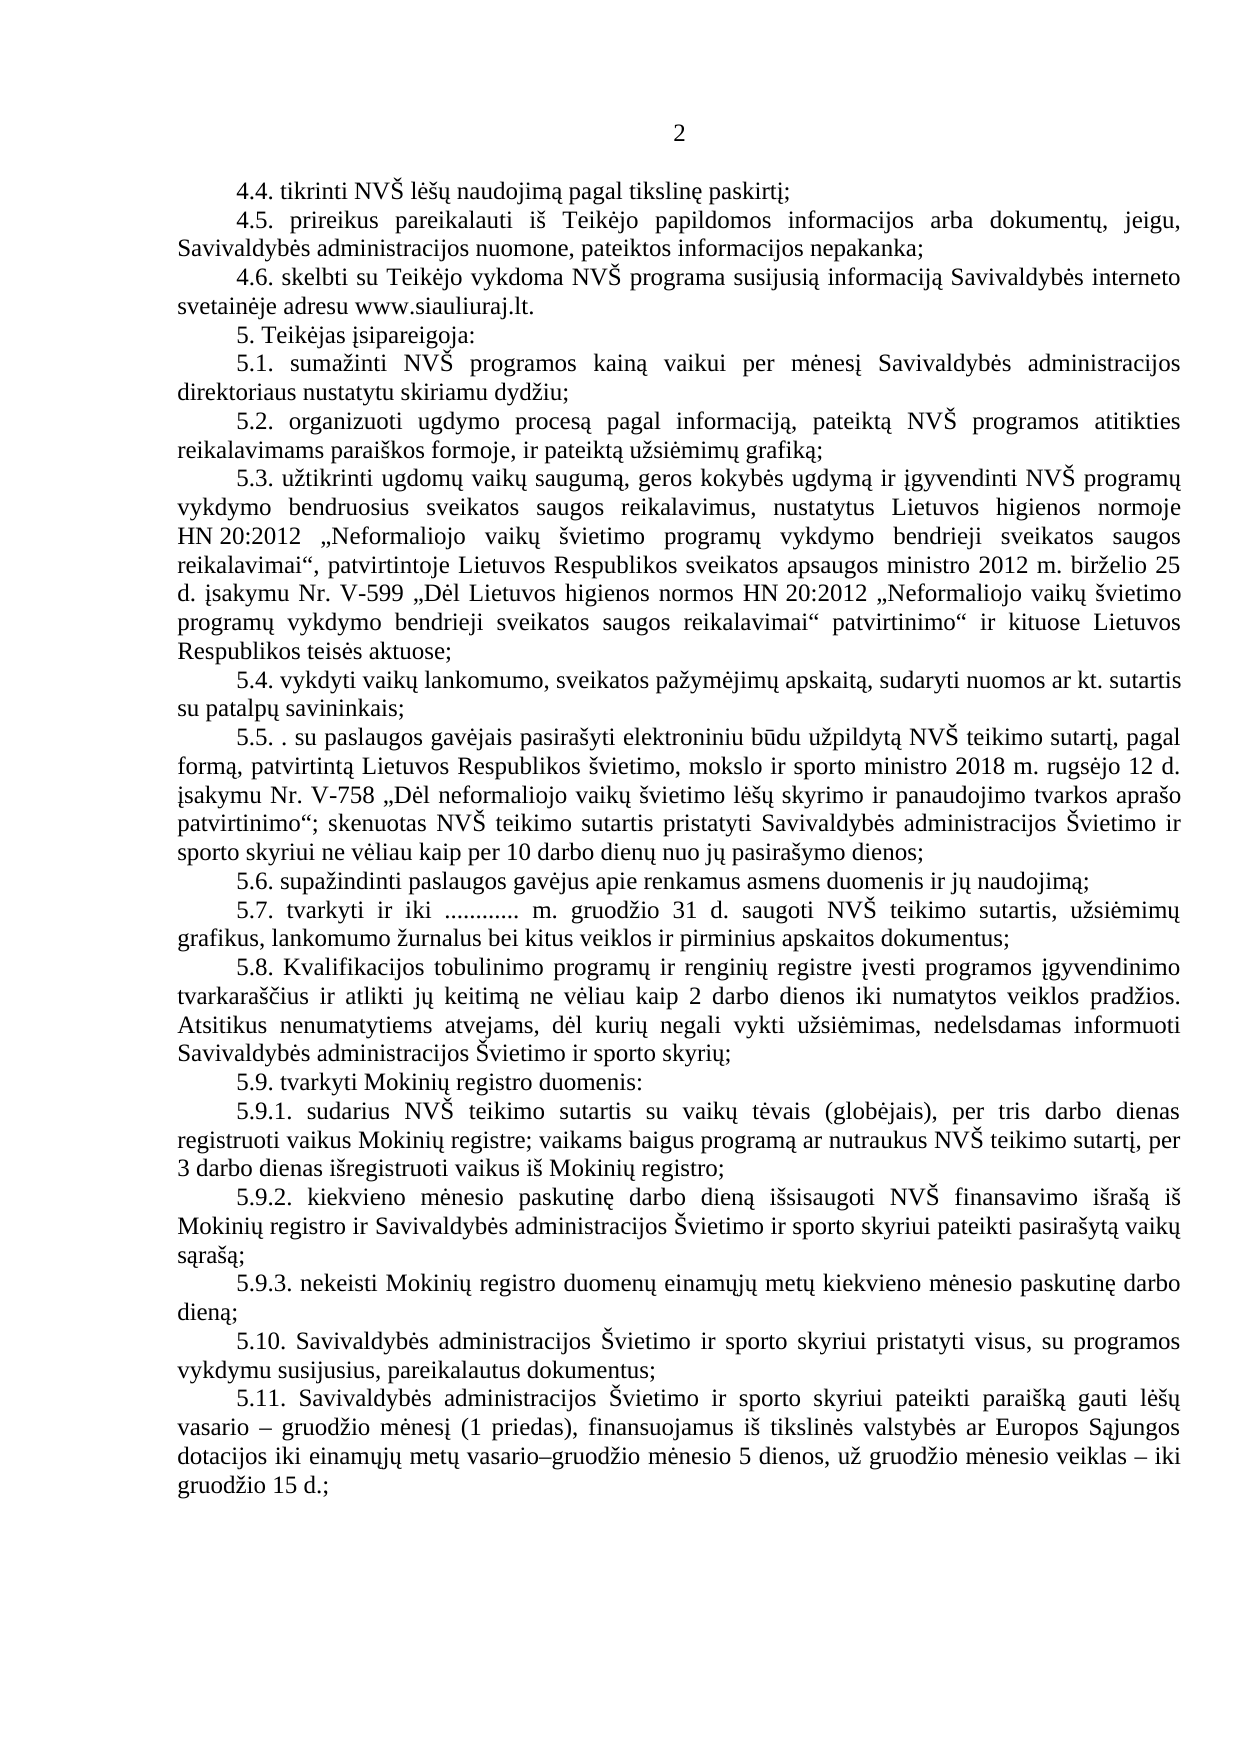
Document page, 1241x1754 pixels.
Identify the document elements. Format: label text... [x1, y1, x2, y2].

text 5.5. . su paslaugos gavėjais pasirašyti elektroniniu būdu užpildytą NVŠ teikimo sutartį, pagal formą, patvirtintą Lietuvos Respublikos švietimo, mokslo ir sporto ministro 2018 m. rugsėjo 12 d. įsakymu Nr. V-758 „Dėl neformaliojo vaikų švietimo lėšų skyrimo ir panaudojimo tvarkos aprašo patvirtinimo“; skenuotas NVŠ teikimo sutartis pristatyti Savivaldybės administracijos Švietimo ir sporto skyriui ne vėliau kaip per 10 darbo dienų nuo jų pasirašymo dienos; [177, 722, 1182, 866]
text 5.8. Kvalifikacijos tobulinimo programų ir renginių registre įvesti programos įgyvendinimo tvarkaraščius ir atlikti jų keitimą ne vėliau kaip 2 darbo dienos iki numatytos veiklos pradžios. Atsitikus nenumatytiems atvejams, dėl kurių negali vykti užsiėmimas, nedelsdamas informuoti Savivaldybės administracijos Švietimo ir sporto skyrių; [177, 952, 1182, 1067]
text 5.4. vykdyti vaikų lankomumo, sveikatos pažymėjimų apskaitą, sudaryti nuomos ar kt. sutartis su patalpų savininkais; [177, 665, 1182, 722]
text 5.10. Savivaldybės administracijos Švietimo ir sporto skyriui pristatyti visus, su programos vykdymu susijusius, pareikalautus dokumentus; [177, 1326, 1182, 1383]
text 5.3. užtikrinti ugdomų vaikų saugumą, geros kokybės ugdymą ir įgyvendinti NVŠ programų vykdymo bendruosius sveikatos saugos reikalavimus, nustatytus Lietuvos higienos normoje HN 20:2012 „Neformaliojo vaikų švietimo programų vykdymo bendrieji sveikatos saugos reikalavimai“, patvirtintoje Lietuvos Respublikos sveikatos apsaugos ministro 2012 m. birželio 25 d. įsakymu Nr. V-599 „Dėl Lietuvos higienos normos HN 20:2012 „Neformaliojo vaikų švietimo programų vykdymo bendrieji sveikatos saugos reikalavimai“ patvirtinimo“ ir kituose Lietuvos Respublikos teisės aktuose; [177, 463, 1182, 665]
text 5.2. organizuoti ugdymo procesą pagal informaciją, pateiktą NVŠ programos atitikties reikalavimams paraiškos formoje, ir pateiktą užsiėmimų grafiką; [177, 406, 1182, 463]
text 5.1. sumažinti NVŠ programos kainą vaikui per mėnesį Savivaldybės administracijos direktoriaus nustatytu skiriamu dydžiu; [177, 348, 1182, 406]
text 4.6. skelbti su Teikėjo vykdoma NVŠ programa susijusią informaciją Savivaldybės interneto svetainėje adresu www.siauliuraj.lt. [177, 262, 1182, 320]
text 5. Teikėjas įsipareigoja: [177, 320, 1182, 348]
text 5.9. tvarkyti Mokinių registro duomenis: [177, 1067, 1182, 1096]
text 4.4. tikrinti NVŠ lėšų naudojimą pagal tikslinę paskirtį; [177, 176, 1182, 205]
text 5.9.2. kiekvieno mėnesio paskutinę darbo dieną išsisaugoti NVŠ finansavimo išrašą iš Mokinių registro ir Savivaldybės administracijos Švietimo ir sporto skyriui pateikti pasirašytą vaikų sąrašą; [177, 1182, 1182, 1268]
text 5.9.3. nekeisti Mokinių registro duomenų einamųjų metų kiekvieno mėnesio paskutinę darbo dieną; [177, 1268, 1182, 1326]
text 5.6. supažindinti paslaugos gavėjus apie renkamus asmens duomenis ir jų naudojimą; [177, 866, 1182, 895]
text 5.11. Savivaldybės administracijos Švietimo ir sporto skyriui pateikti paraišką gauti lėšų vasario – gruodžio mėnesį (1 priedas), finansuojamus iš tikslinės valstybės ar Europos Sąjungos dotacijos iki einamųjų metų vasario–gruodžio mėnesio 5 dienos, už gruodžio mėnesio veiklas – iki gruodžio 15 d.; [177, 1383, 1182, 1498]
text 5.9.1. sudarius NVŠ teikimo sutartis su vaikų tėvais (globėjais), per tris darbo dienas registruoti vaikus Mokinių registre; vaikams baigus programą ar nutraukus NVŠ teikimo sutartį, per 3 darbo dienas išregistruoti vaikus iš Mokinių registro; [177, 1096, 1182, 1182]
text 4.5. prireikus pareikalauti iš Teikėjo papildomos informacijos arba dokumentų, jeigu, Savivaldybės administracijos nuomone, pateiktos informacijos nepakanka; [177, 205, 1182, 262]
text 5.7. tvarkyti ir iki ............ m. gruodžio 31 d. saugoti NVŠ teikimo sutartis, užsiėmimų grafikus, lankomumo žurnalus bei kitus veiklos ir pirminius apskaitos dokumentus; [177, 895, 1182, 952]
